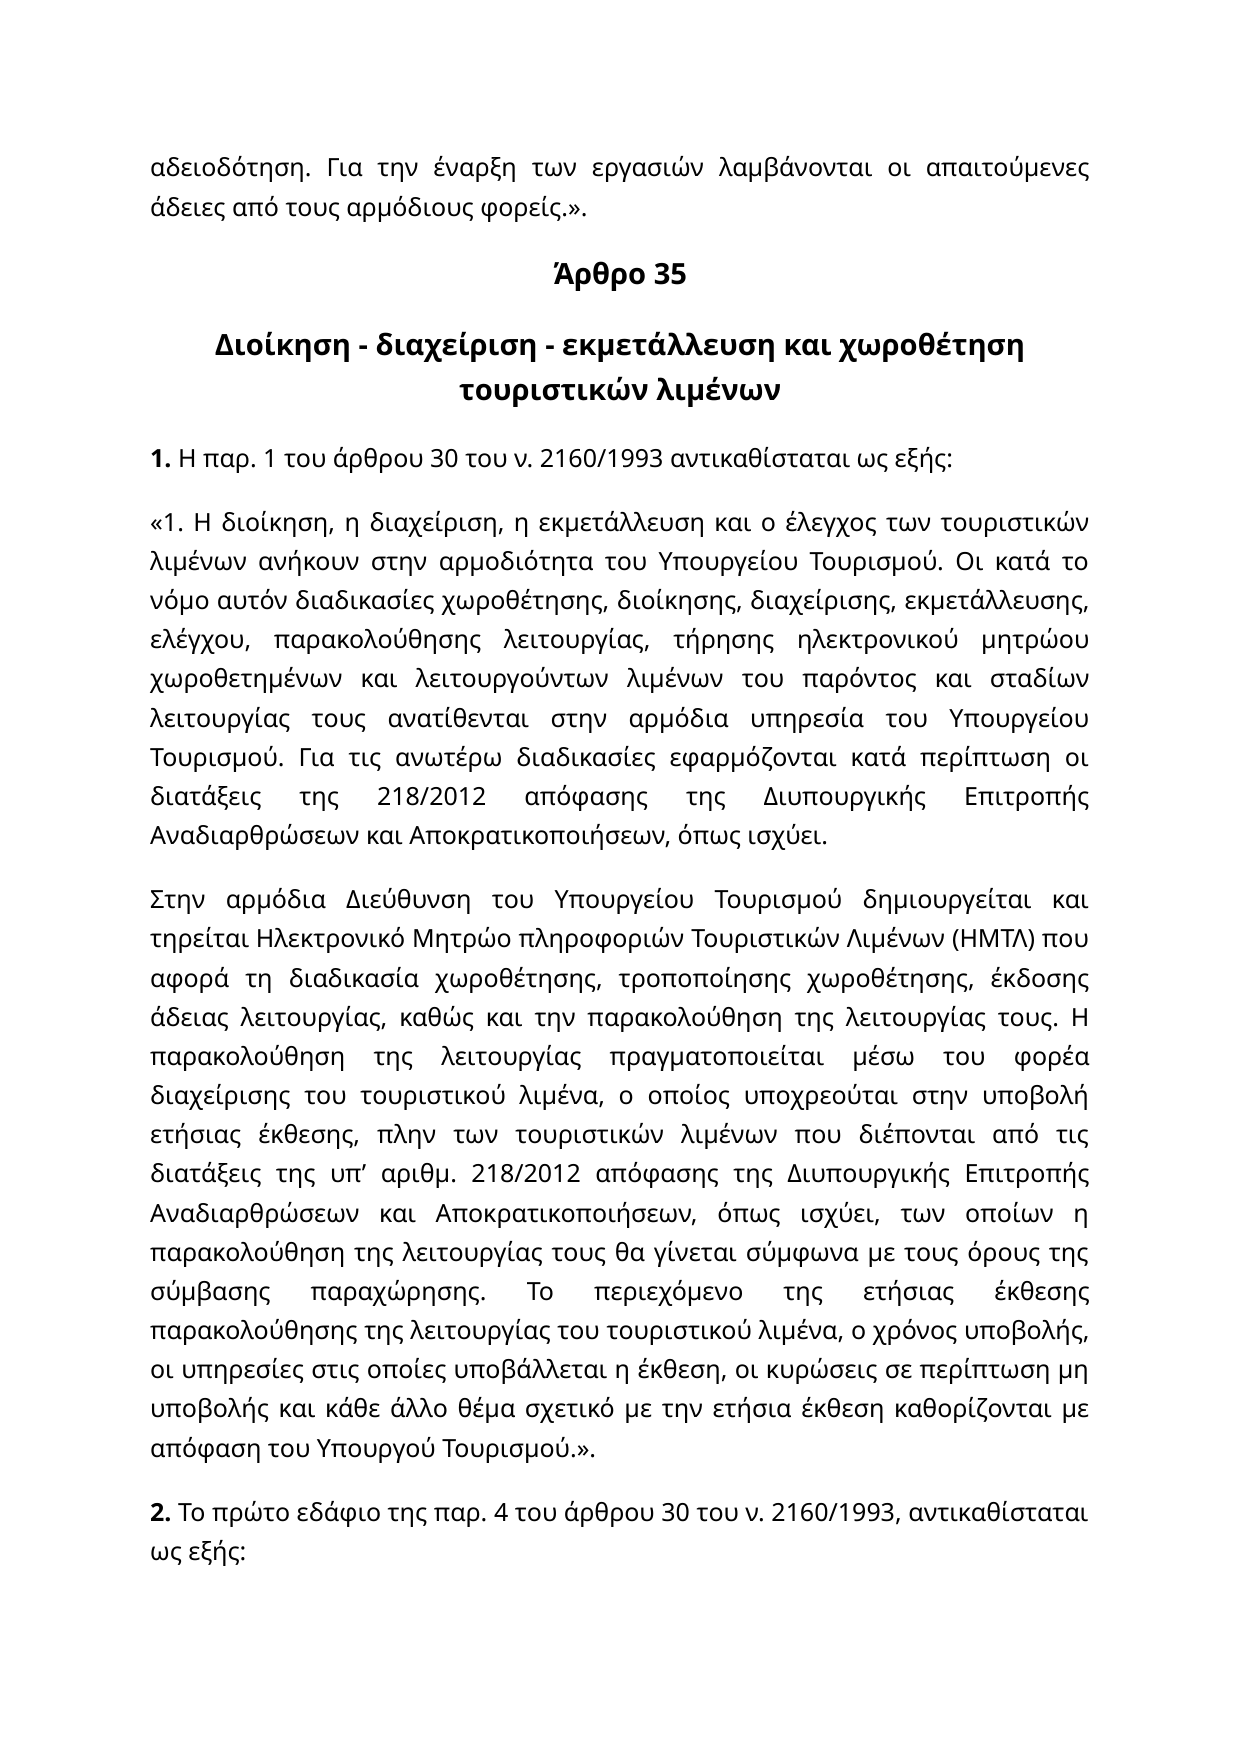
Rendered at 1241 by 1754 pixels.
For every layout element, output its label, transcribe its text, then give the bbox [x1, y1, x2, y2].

subtitle Άρθρο 35 [150, 253, 1090, 293]
text αδειοδότηση. Για την έναρξη των εργασιών λαμβάνονται οι απαιτούμενες άδειες από τους αρμόδιους φορείς.». [150, 150, 1090, 223]
subtitle Διοίκηση - διαχείριση - εκμετάλλευση και χωροθέτηση τουριστικών λιμένων [150, 324, 1090, 409]
text 2. Το πρώτο εδάφιο της παρ. 4 του άρθρου 30 του ν. 2160/1993, αντικαθίσταται ως εξής: [150, 1494, 1090, 1568]
text Στην αρμόδια Διεύθυνση του Υπουργείου Τουρισμού δημιουργείται και τηρείται Ηλεκτρονικό Μητρώο πληροφοριών Τουριστικών Λιμένων (ΗΜΤΛ) που αφορά τη διαδικασία χωροθέτησης, τροποποίησης χωροθέτησης, έκδοσης άδειας λειτουργίας, καθώς και την παρακολούθηση της λειτουργίας τους. Η παρακολούθηση της λειτουργίας πραγματοποιείται μέσω του φορέα διαχείρισης του τουριστικού λιμένα, ο οποίος υποχρεούται στην υποβολή ετήσιας έκθεσης, πλην των τουριστικών λιμένων που διέπονται από τις διατάξεις της υπ’ αριθμ. 218/2012 απόφασης της Διυπουργικής Επιτροπής Αναδιαρθρώσεων και Αποκρατικοποιήσεων, όπως ισχύει, των οποίων η παρακολούθηση της λειτουργίας τους θα γίνεται σύμφωνα με τους όρους της σύμβασης παραχώρησης. Το περιεχόμενο της ετήσιας έκθεσης παρακολούθησης της λειτουργίας του τουριστικού λιμένα, ο χρόνος υποβολής, οι υπηρεσίες στις οποίες υποβάλλεται η έκθεση, οι κυρώσεις σε περίπτωση μη υποβολής και κάθε άλλο θέμα σχετικό με την ετήσια έκθεση καθορίζονται με απόφαση του Υπουργού Τουρισμού.». [150, 882, 1090, 1464]
text 1. Η παρ. 1 του άρθρου 30 του ν. 2160/1993 αντικαθίσταται ως εξής: [150, 440, 1090, 474]
text «1. Η διοίκηση, η διαχείριση, η εκμετάλλευση και ο έλεγχος των τουριστικών λιμένων ανήκουν στην αρμοδιότητα του Υπουργείου Τουρισμού. Οι κατά το νόμο αυτόν διαδικασίες χωροθέτησης, διοίκησης, διαχείρισης, εκμετάλλευσης, ελέγχου, παρακολούθησης λειτουργίας, τήρησης ηλεκτρονικού μητρώου χωροθετημένων και λειτουργούντων λιμένων του παρόντος και σταδίων λειτουργίας τους ανατίθενται στην αρμόδια υπηρεσία του Υπουργείου Τουρισμού. Για τις ανωτέρω διαδικασίες εφαρμόζονται κατά περίπτωση οι διατάξεις της 218/2012 απόφασης της Διυπουργικής Επιτροπής Αναδιαρθρώσεων και Αποκρατικοποιήσεων, όπως ισχύει. [150, 504, 1090, 852]
